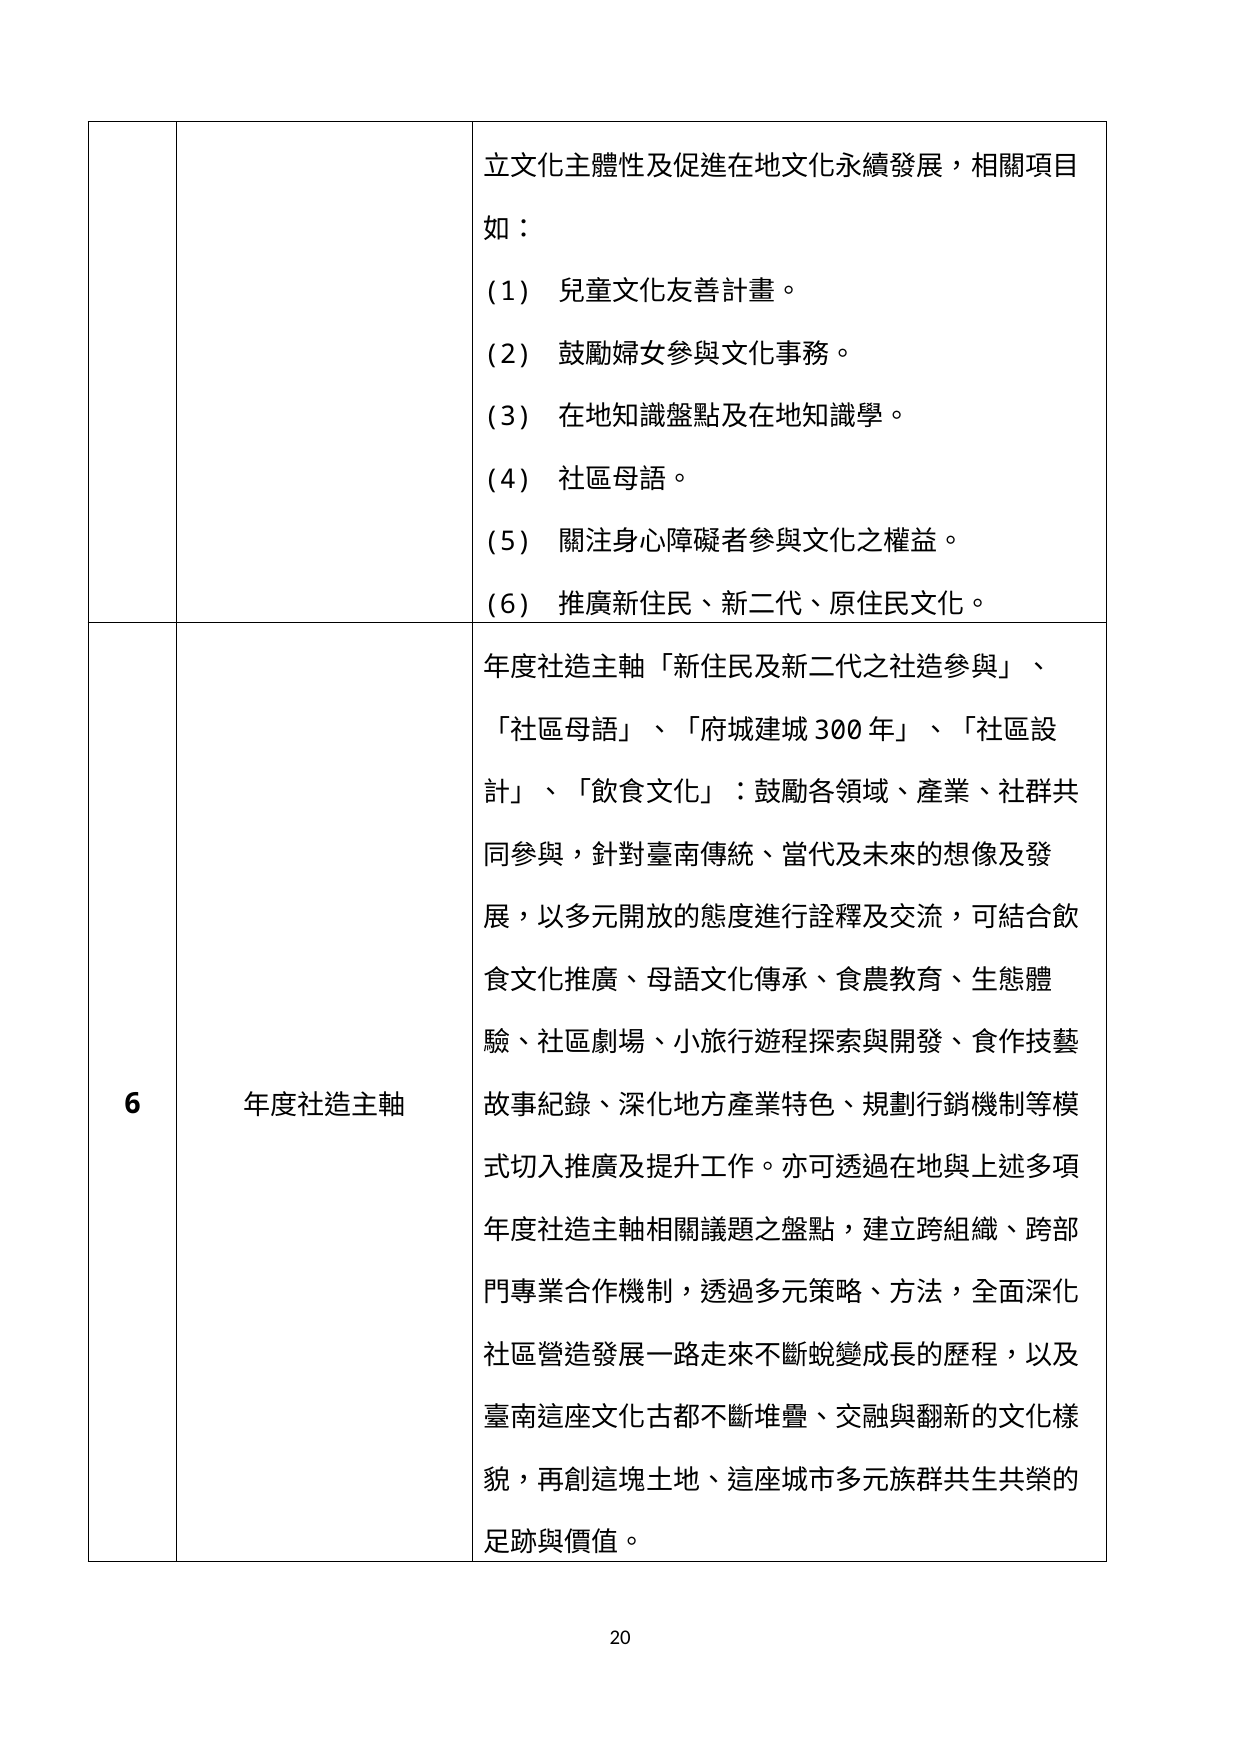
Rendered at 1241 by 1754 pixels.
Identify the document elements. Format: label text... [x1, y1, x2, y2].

table_cell 5 [136, 122, 176, 622]
table_cell 透過多元文議題，促進多元族群、性別及不分年齡之公共參與，以達到確保人民的「文化近用」權利，如培植多元族群文化主體性、思考婦幼權益等，期待促進公民凝聚共識自主發展社區營造，建立文化主體性及促進在地文化永續發展，相關項目如： 兒童文化友善計畫。 鼓勵婦女參與文化事務。 在地知識盤點及在地知識學。 社區母語。 關注身心障礙者參與文化之權益。 推廣新住民、新二代、原住民文化。 [473, 122, 1106, 622]
table_cell 年度社造主軸 [177, 623, 472, 1561]
table_cell 6 [136, 623, 176, 1561]
table_cell 年度社造主軸「新住民及新二代之社造參與」、「社區母語」、「府城建城300年」、「社區設計」、「飲食文化」：鼓勵各領域、產業、社群共同參與，針對臺南傳統、當代及未來的想像及發展，以多元開放的態度進行詮釋及交流，可結合飲食文化推廣、母語文化傳承、食農教育、生態體驗、社區劇場、小旅行遊程探索與開發、食作技藝故事紀錄、深化地方產業特色、規劃行銷機制等模式切入推廣及提升工作。亦可透過在地與上述多項年度社造主軸相關議題之盤點，建立跨組織、跨部門專業合作機制，透過多元策略、方法，全面深化社區營造發展一路走來不斷蛻變成長的歷程，以及臺南這座文化古都不斷堆疊、交融與翻新的文化樣貌，再創這塊土地、這座城市多元族群共生共榮的足跡與價值。 [473, 623, 1106, 1561]
table_cell [177, 122, 472, 622]
